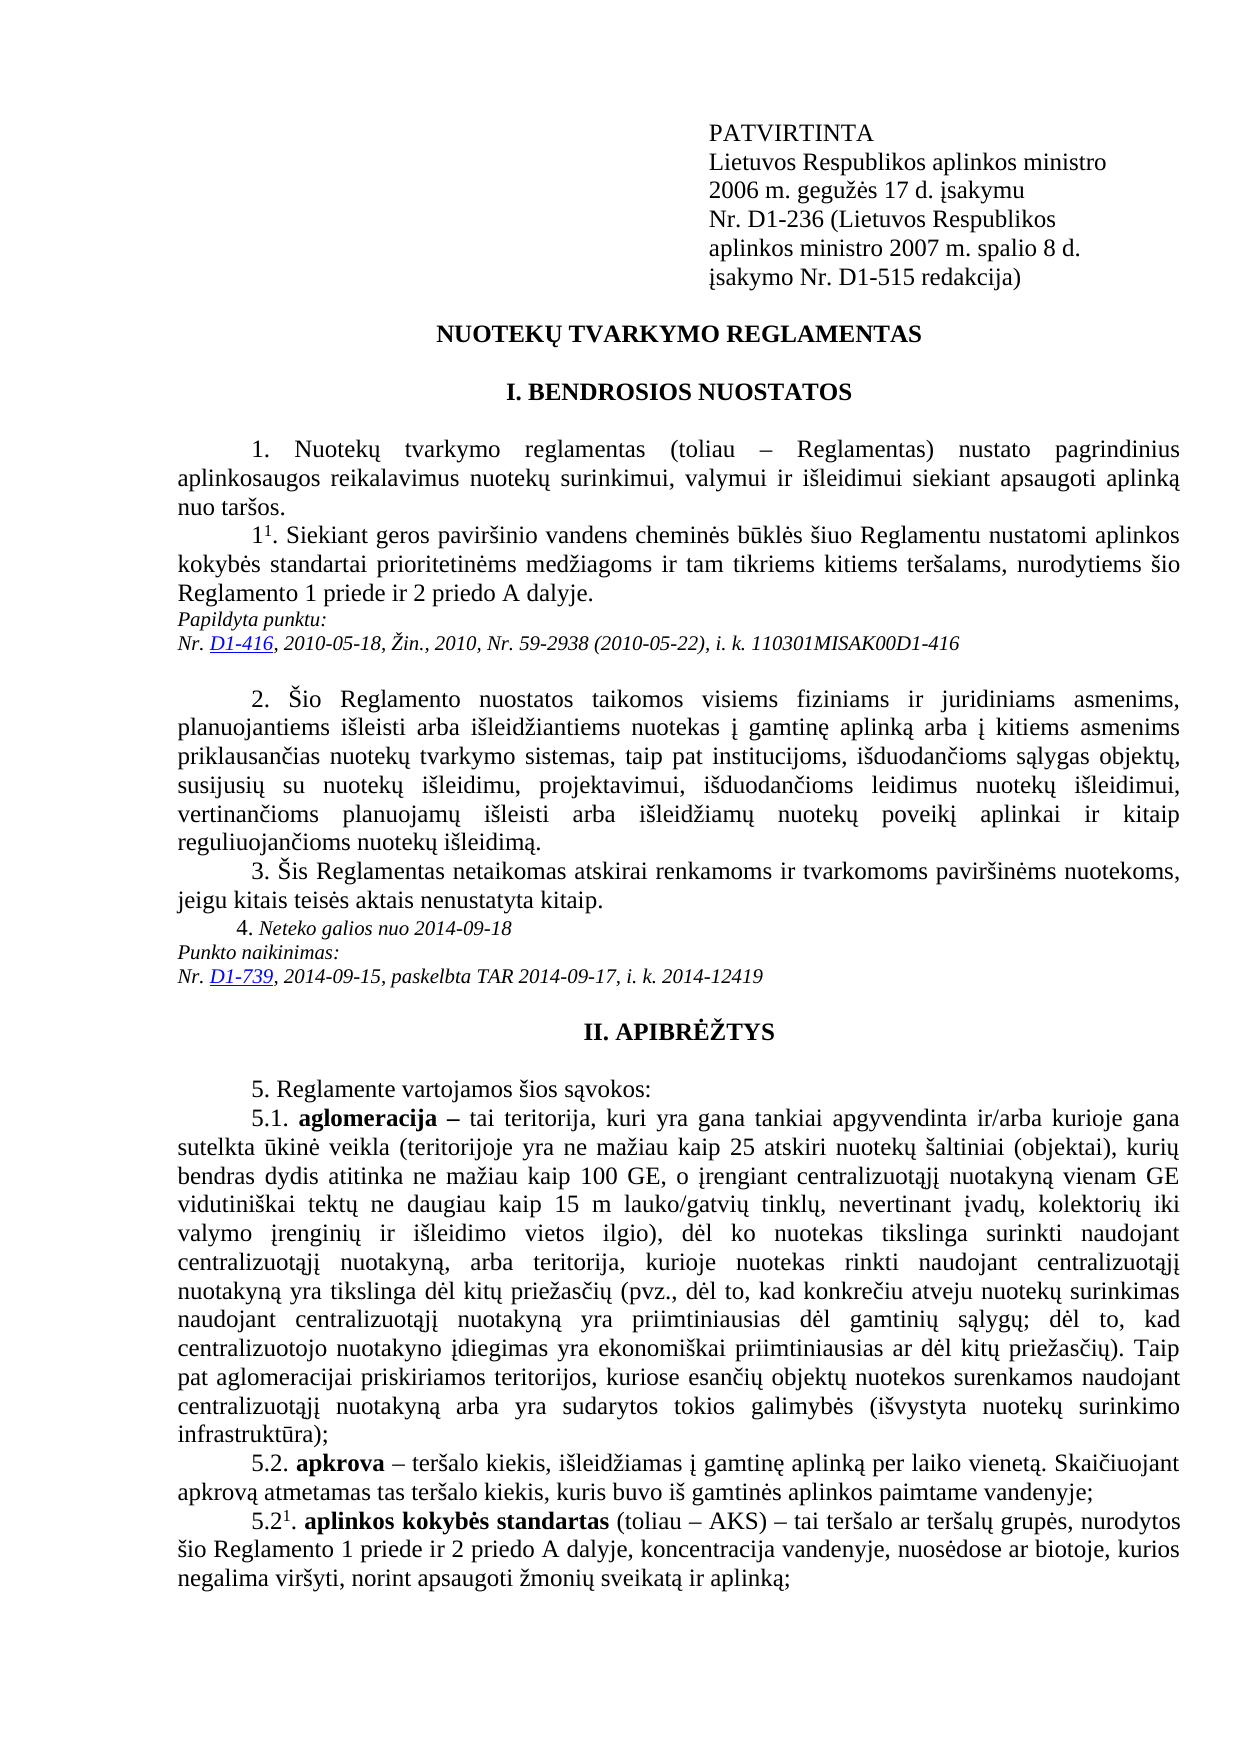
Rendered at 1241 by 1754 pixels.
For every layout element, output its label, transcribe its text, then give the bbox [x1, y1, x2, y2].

text 3. Šis Reglamentas netaikomas atskirai renkamoms ir tvarkomoms paviršinėms nuotekoms, jeigu kitais teisės aktais nenustatyta kitaip. [177, 856, 1181, 914]
text Nr. D1-739, 2014-09-15, paskelbta TAR 2014-09-17, i. k. 2014-12419 [177, 964, 1181, 988]
text NUOTEKŲ TVARKYMO REGLAMENTAS [177, 319, 1181, 348]
text 2. Šio Reglamento nuostatos taikomos visiems fiziniams ir juridiniams asmenims, planuojantiems išleisti arba išleidžiantiems nuotekas į gamtinę aplinką arba į kitiems asmenims priklausančias nuotekų tvarkymo sistemas, taip pat institucijoms, išduodančioms sąlygas objektų, susijusių su nuotekų išleidimu, projektavimui, išduodančioms leidimus nuotekų išleidimui, vertinančioms planuojamų išleisti arba išleidžiamų nuotekų poveikį aplinkai ir kitaip reguliuojančioms nuotekų išleidimą. [177, 684, 1181, 856]
text PATVIRTINTA [709, 118, 1181, 147]
text 5.2. apkrova – teršalo kiekis, išleidžiamas į gamtinę aplinką per laiko vienetą. Skaičiuojant apkrovą atmetamas tas teršalo kiekis, kuris buvo iš gamtinės aplinkos paimtame vandenyje; [177, 1448, 1181, 1506]
text II. APIBRĖŽTYS [177, 1017, 1181, 1046]
text Papildyta punktu: [177, 607, 1181, 631]
text įsakymo Nr. D1-515 redakcija) [177, 262, 1181, 291]
text 1. Nuotekų tvarkymo reglamentas (toliau – Reglamentas) nustato pagrindinius aplinkosaugos reikalavimus nuotekų surinkimui, valymui ir išleidimui siekiant apsaugoti aplinką nuo taršos. [177, 434, 1181, 521]
text Nr. D1-416, 2010-05-18, Žin., 2010, Nr. 59-2938 (2010-05-22), i. k. 110301MISAK00D1-416 [177, 631, 1181, 655]
text 4. Neteko galios nuo 2014-09-18 [177, 914, 1181, 940]
text Lietuvos Respublikos aplinkos ministro [177, 147, 1181, 176]
text 2006 m. gegužės 17 d. įsakymu [177, 176, 1181, 204]
text I. BENDROSIOS NUOSTATOS [177, 377, 1181, 406]
text 5. Reglamente vartojamos šios sąvokos: [177, 1074, 1181, 1103]
text Nr. D1-236 (Lietuvos Respublikos [177, 204, 1181, 233]
text aplinkos ministro 2007 m. spalio 8 d. [177, 233, 1181, 262]
text 5.1. aglomeracija – tai teritorija, kuri yra gana tankiai apgyvendinta ir/arba kurioje gana sutelkta ūkinė veikla (teritorijoje yra ne mažiau kaip 25 atskiri nuotekų šaltiniai (objektai), kurių bendras dydis atitinka ne mažiau kaip 100 GE, o įrengiant centralizuotąjį nuotakyną vienam GE vidutiniškai tektų ne daugiau kaip 15 m lauko/gatvių tinklų, nevertinant įvadų, kolektorių iki valymo įrenginių ir išleidimo vietos ilgio), dėl ko nuotekas tikslinga surinkti naudojant centralizuotąjį nuotakyną, arba teritorija, kurioje nuotekas rinkti naudojant centralizuotąjį nuotakyną yra tikslinga dėl kitų priežasčių (pvz., dėl to, kad konkrečiu atveju nuotekų surinkimas naudojant centralizuotąjį nuotakyną yra priimtiniausias dėl gamtinių sąlygų; dėl to, kad centralizuotojo nuotakyno įdiegimas yra ekonomiškai priimtiniausias ar dėl kitų priežasčių). Taip pat aglomeracijai priskiriamos teritorijos, kuriose esančių objektų nuotekos surenkamos naudojant centralizuotąjį nuotakyną arba yra sudarytos tokios galimybės (išvystyta nuotekų surinkimo infrastruktūra); [177, 1103, 1181, 1448]
text Punkto naikinimas: [177, 940, 1181, 964]
text 11. Siekiant geros paviršinio vandens cheminės būklės šiuo Reglamentu nustatomi aplinkos kokybės standartai prioritetinėms medžiagoms ir tam tikriems kitiems teršalams, nurodytiems šio Reglamento 1 priede ir 2 priedo A dalyje. [177, 521, 1181, 607]
text 5.21. aplinkos kokybės standartas (toliau – AKS) – tai teršalo ar teršalų grupės, nurodytos šio Reglamento 1 priede ir 2 priedo A dalyje, koncentracija vandenyje, nuosėdose ar biotoje, kurios negalima viršyti, norint apsaugoti žmonių sveikatą ir aplinką; [177, 1506, 1181, 1592]
